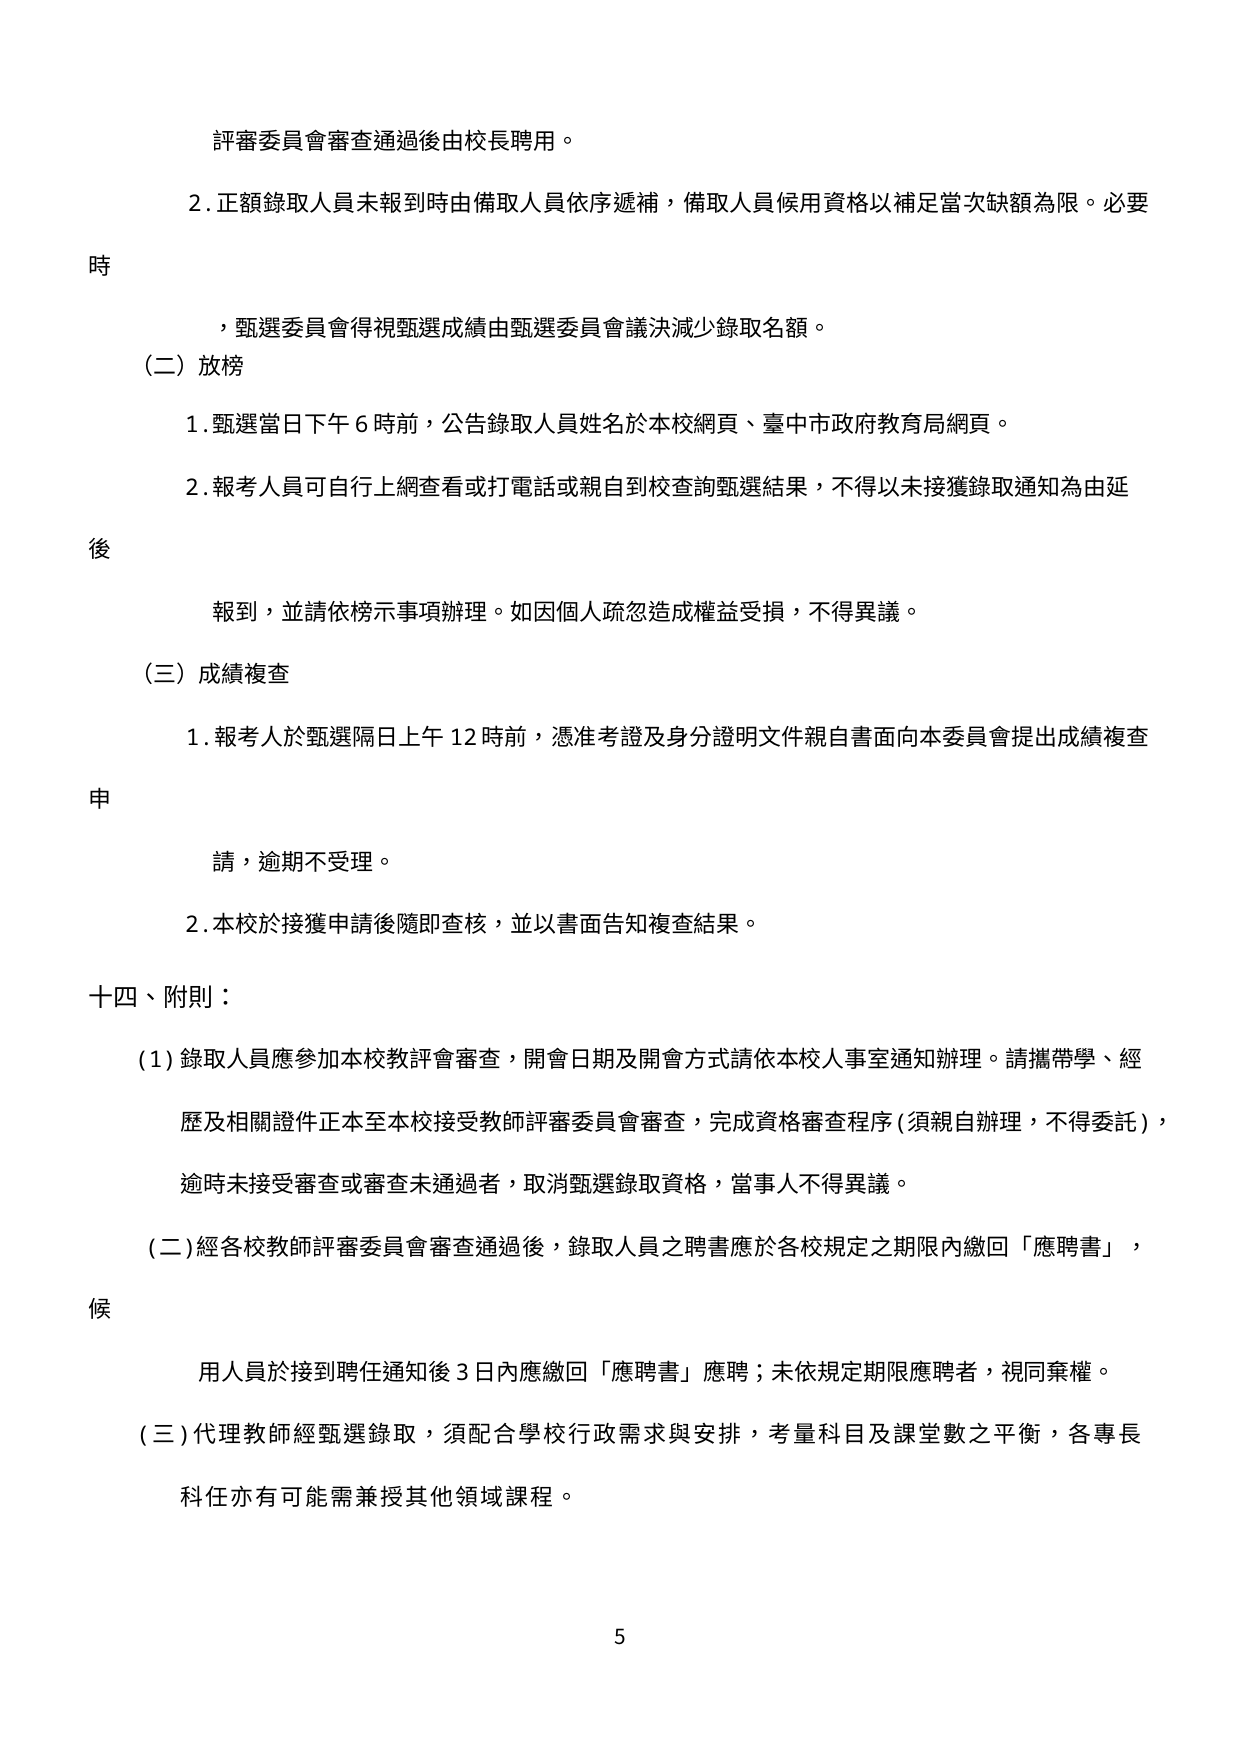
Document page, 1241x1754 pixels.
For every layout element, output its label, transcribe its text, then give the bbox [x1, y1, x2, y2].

list 錄取人員應參加本校教評會審查，開會日期及開會方式請依本校人事室通知辦理。請攜帶學、經 [135, 1016, 1152, 1079]
text (三)代理教師經甄選錄取，須配合學校行政需求與安排，考量科目及課堂數之平衡，各專長 [89, 1391, 1152, 1454]
text 1.報考人於甄選隔日上午12時前，憑准考證及身分證明文件親自書面向本委員會提出成績複查申 [89, 693, 1152, 818]
text 請，逾期不受理。 [89, 818, 1152, 881]
text ，甄選委員會得視甄選成績由甄選委員會議決減少錄取名額。 [89, 285, 1152, 348]
text 2.正額錄取人員未報到時由備取人員依序遞補，備取人員候用資格以補足當次缺額為限。必要時 [89, 160, 1152, 285]
text 2.報考人員可自行上網查看或打電話或親自到校查詢甄選結果，不得以未接獲錄取通知為由延後 [89, 443, 1152, 568]
text 評審委員會審查通過後由校長聘用。 [89, 98, 1152, 160]
text 2.本校於接獲申請後隨即查核，並以書面告知複查結果。 [89, 881, 1152, 943]
text （二）放榜 [89, 348, 1152, 381]
text 歷及相關證件正本至本校接受教師評審委員會審查，完成資格審查程序(須親自辦理，不得委託)，逾時未接受審查或審查未通過者，取消甄選錄取資格，當事人不得異議。 [180, 1079, 1152, 1204]
text 1.甄選當日下午6時前，公告錄取人員姓名於本校網頁、臺中市政府教育局網頁。 [89, 381, 1152, 443]
text （三）成績複查 [89, 631, 1152, 693]
text 十四、附則： [89, 954, 1152, 1016]
text (二)經各校教師評審委員會審查通過後，錄取人員之聘書應於各校規定之期限內繳回「應聘書」，候 [89, 1204, 1152, 1329]
text 報到，並請依榜示事項辦理。如因個人疏忽造成權益受損，不得異議。 [89, 568, 1152, 631]
text 用人員於接到聘任通知後3日內應繳回「應聘書」應聘；未依規定期限應聘者，視同棄權。 [89, 1329, 1152, 1391]
text 科任亦有可能需兼授其他領域課程。 [180, 1454, 1152, 1516]
